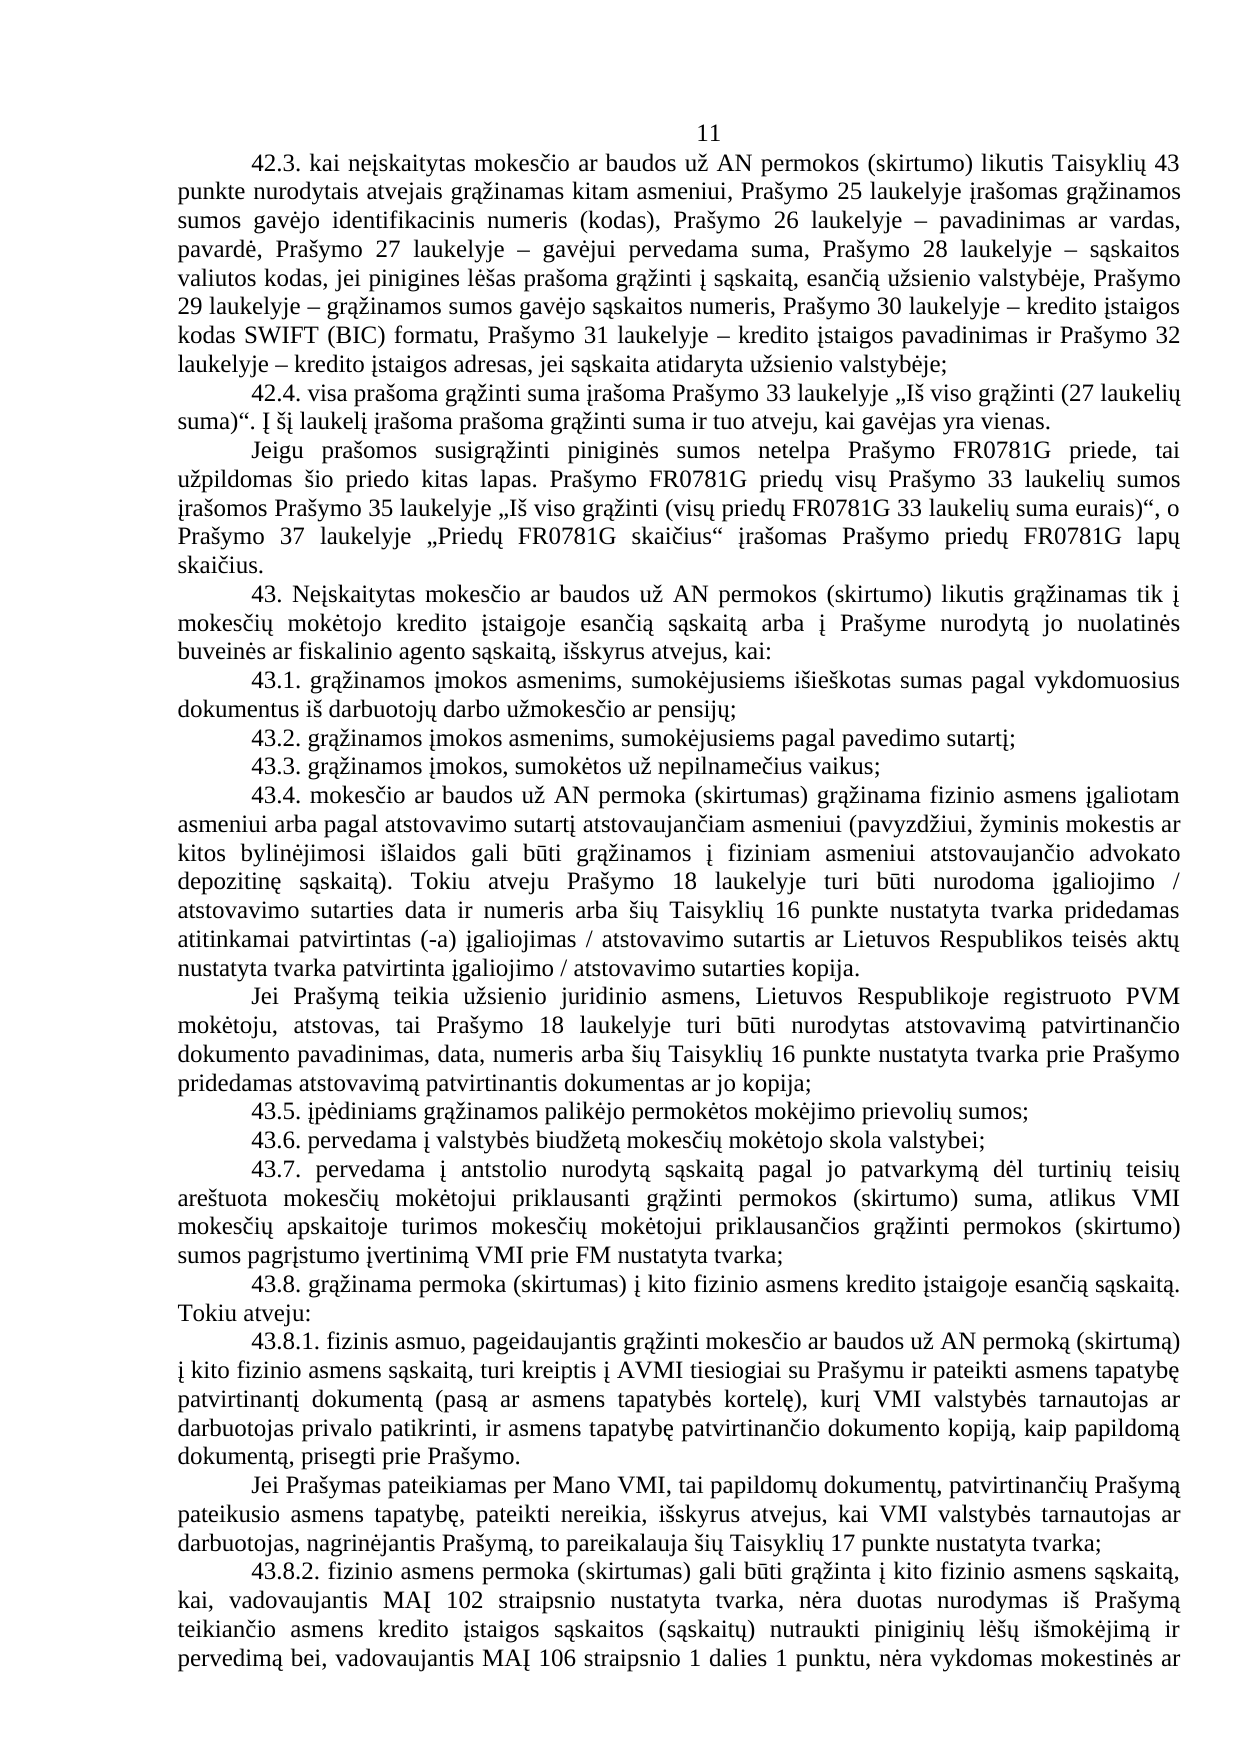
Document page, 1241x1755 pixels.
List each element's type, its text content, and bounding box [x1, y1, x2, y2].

text 43.1. grąžinamos įmokos asmenims, sumokėjusiems išieškotas sumas pagal vykdomuosius dokumentus iš darbuotojų darbo užmokesčio ar pensijų; [177, 665, 1181, 723]
text Jeigu prašomos susigrąžinti piniginės sumos netelpa Prašymo FR0781G priede, tai užpildomas šio priedo kitas lapas. Prašymo FR0781G priedų visų Prašymo 33 laukelių sumos įrašomos Prašymo 35 laukelyje „Iš viso grąžinti (visų priedų FR0781G 33 laukelių suma eurais)“, o Prašymo 37 laukelyje „Priedų FR0781G skaičius“ įrašomas Prašymo priedų FR0781G lapų skaičius. [177, 435, 1181, 579]
text 43.8.2. fizinio asmens permoka (skirtumas) gali būti grąžinta į kito fizinio asmens sąskaitą, kai, vadovaujantis MAĮ 102 straipsnio nustatyta tvarka, nėra duotas nurodymas iš Prašymą teikiančio asmens kredito įstaigos sąskaitos (sąskaitų) nutraukti piniginių lėšų išmokėjimą ir pervedimą bei, vadovaujantis MAĮ 106 straipsnio 1 dalies 1 punktu, nėra vykdomas mokestinės ar [177, 1556, 1181, 1671]
text Jei Prašymą teikia užsienio juridinio asmens, Lietuvos Respublikoje registruoto PVM mokėtoju, atstovas, tai Prašymo 18 laukelyje turi būti nurodytas atstovavimą patvirtinančio dokumento pavadinimas, data, numeris arba šių Taisyklių 16 punkte nustatyta tvarka prie Prašymo pridedamas atstovavimą patvirtinantis dokumentas ar jo kopija; [177, 981, 1181, 1096]
text 43.4. mokesčio ar baudos už AN permoka (skirtumas) grąžinama fizinio asmens įgaliotam asmeniui arba pagal atstovavimo sutartį atstovaujančiam asmeniui (pavyzdžiui, žyminis mokestis ar kitos bylinėjimosi išlaidos gali būti grąžinamos į fiziniam asmeniui atstovaujančio advokato depozitinę sąskaitą). Tokiu atveju Prašymo 18 laukelyje turi būti nurodoma įgaliojimo / atstovavimo sutarties data ir numeris arba šių Taisyklių 16 punkte nustatyta tvarka pridedamas atitinkamai patvirtintas (-a) įgaliojimas / atstovavimo sutartis ar Lietuvos Respublikos teisės aktų nustatyta tvarka patvirtinta įgaliojimo / atstovavimo sutarties kopija. [177, 780, 1181, 981]
text 43.7. pervedama į antstolio nurodytą sąskaitą pagal jo patvarkymą dėl turtinių teisių areštuota mokesčių mokėtojui priklausanti grąžinti permokos (skirtumo) suma, atlikus VMI mokesčių apskaitoje turimos mokesčių mokėtojui priklausančios grąžinti permokos (skirtumo) sumos pagrįstumo įvertinimą VMI prie FM nustatyta tvarka; [177, 1154, 1181, 1269]
text 42.3. kai neįskaitytas mokesčio ar baudos už AN permokos (skirtumo) likutis Taisyklių 43 punkte nurodytais atvejais grąžinamas kitam asmeniui, Prašymo 25 laukelyje įrašomas grąžinamos sumos gavėjo identifikacinis numeris (kodas), Prašymo 26 laukelyje – pavadinimas ar vardas, pavardė, Prašymo 27 laukelyje – gavėjui pervedama suma, Prašymo 28 laukelyje – sąskaitos valiutos kodas, jei pinigines lėšas prašoma grąžinti į sąskaitą, esančią užsienio valstybėje, Prašymo 29 laukelyje – grąžinamos sumos gavėjo sąskaitos numeris, Prašymo 30 laukelyje – kredito įstaigos kodas SWIFT (BIC) formatu, Prašymo 31 laukelyje – kredito įstaigos pavadinimas ir Prašymo 32 laukelyje – kredito įstaigos adresas, jei sąskaita atidaryta užsienio valstybėje; [177, 148, 1181, 378]
text Jei Prašymas pateikiamas per Mano VMI, tai papildomų dokumentų, patvirtinančių Prašymą pateikusio asmens tapatybę, pateikti nereikia, išskyrus atvejus, kai VMI valstybės tarnautojas ar darbuotojas, nagrinėjantis Prašymą, to pareikalauja šių Taisyklių 17 punkte nustatyta tvarka; [177, 1470, 1181, 1556]
text 43.8.1. fizinis asmuo, pageidaujantis grąžinti mokesčio ar baudos už AN permoką (skirtumą) į kito fizinio asmens sąskaitą, turi kreiptis į AVMI tiesiogiai su Prašymu ir pateikti asmens tapatybę patvirtinantį dokumentą (pasą ar asmens tapatybės kortelę), kurį VMI valstybės tarnautojas ar darbuotojas privalo patikrinti, ir asmens tapatybę patvirtinančio dokumento kopiją, kaip papildomą dokumentą, prisegti prie Prašymo. [177, 1326, 1181, 1470]
text 43.2. grąžinamos įmokos asmenims, sumokėjusiems pagal pavedimo sutartį; [177, 723, 1181, 751]
text 43. Neįskaitytas mokesčio ar baudos už AN permokos (skirtumo) likutis grąžinamas tik į mokesčių mokėtojo kredito įstaigoje esančią sąskaitą arba į Prašyme nurodytą jo nuolatinės buveinės ar fiskalinio agento sąskaitą, išskyrus atvejus, kai: [177, 579, 1181, 665]
text 43.5. įpėdiniams grąžinamos palikėjo permokėtos mokėjimo prievolių sumos; [177, 1096, 1181, 1125]
text 42.4. visa prašoma grąžinti suma įrašoma Prašymo 33 laukelyje „Iš viso grąžinti (27 laukelių suma)“. Į šį laukelį įrašoma prašoma grąžinti suma ir tuo atveju, kai gavėjas yra vienas. [177, 378, 1181, 435]
text 43.3. grąžinamos įmokos, sumokėtos už nepilnamečius vaikus; [177, 751, 1181, 780]
text 43.6. pervedama į valstybės biudžetą mokesčių mokėtojo skola valstybei; [177, 1125, 1181, 1154]
text 43.8. grąžinama permoka (skirtumas) į kito fizinio asmens kredito įstaigoje esančią sąskaitą. Tokiu atveju: [177, 1269, 1181, 1326]
